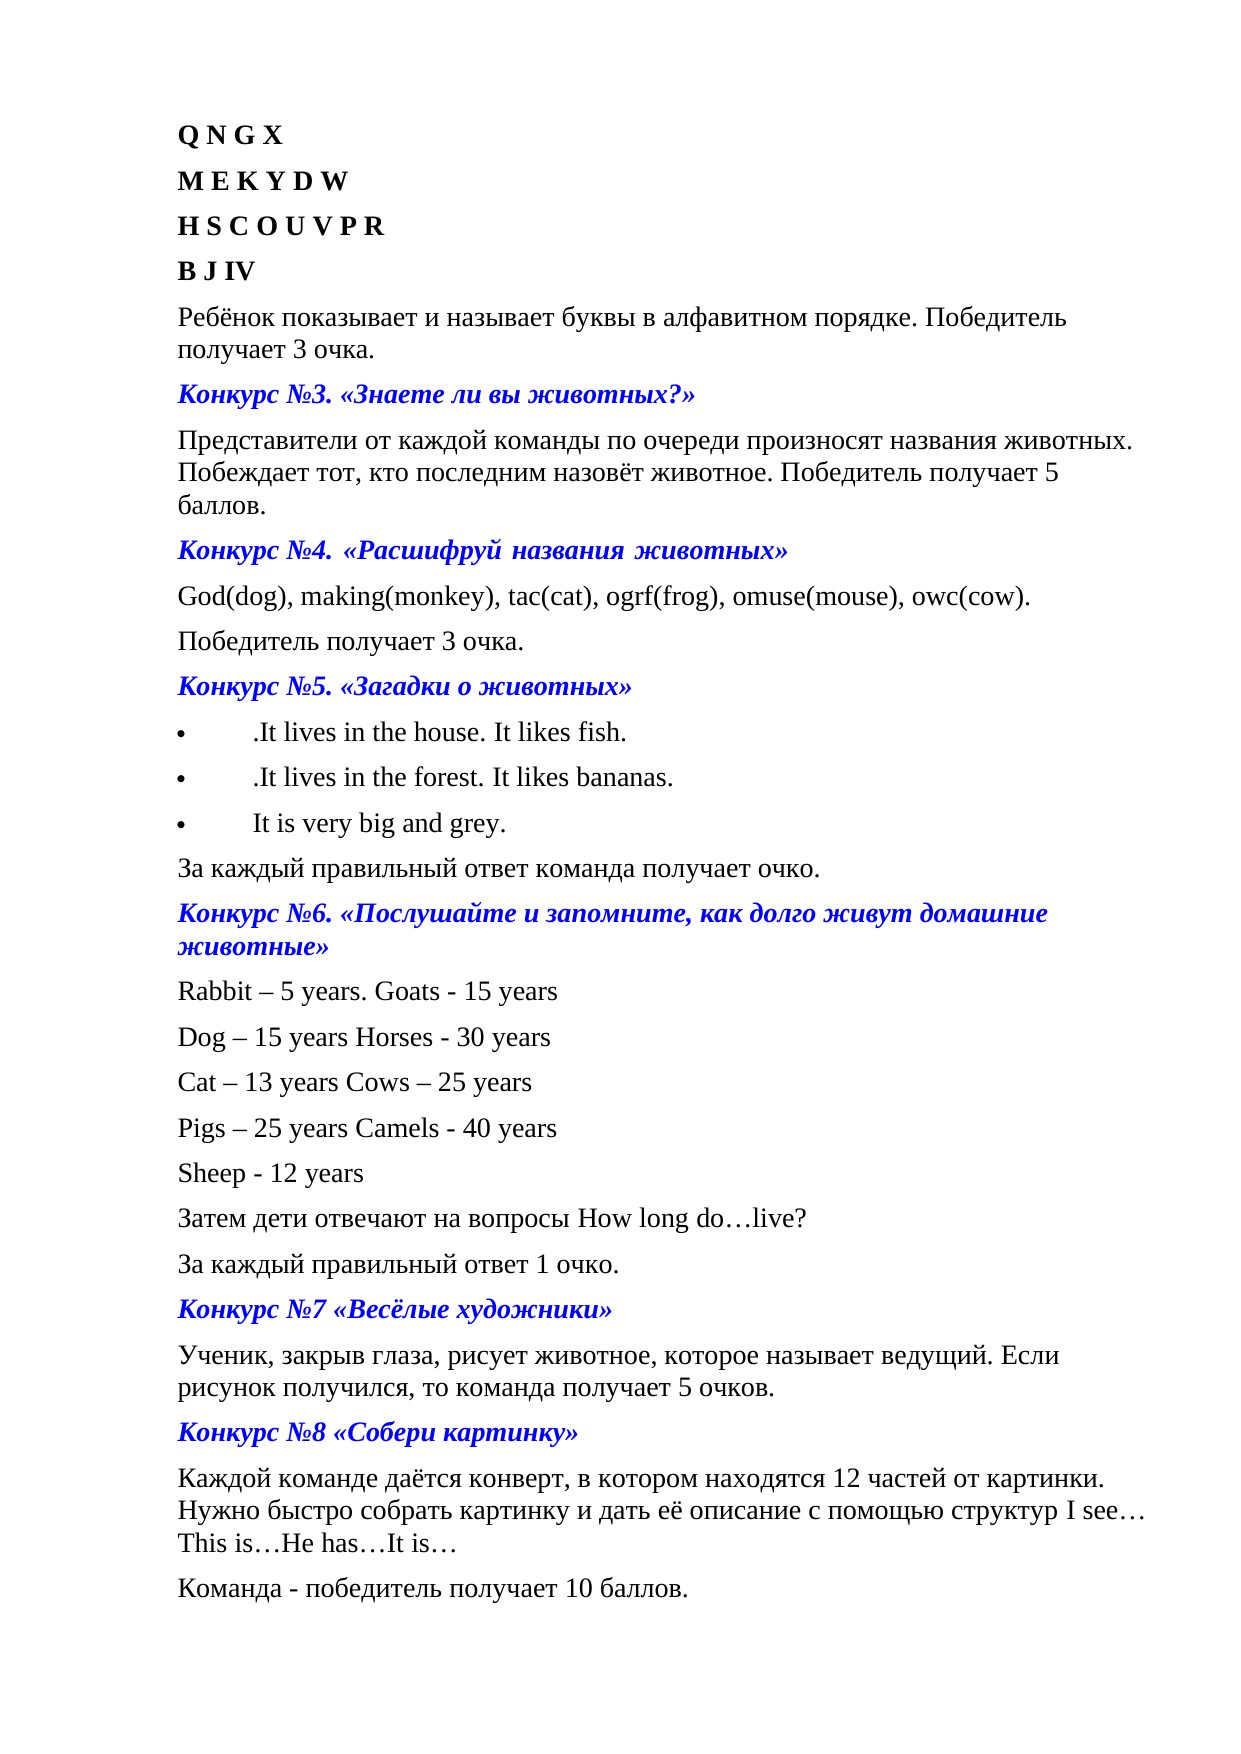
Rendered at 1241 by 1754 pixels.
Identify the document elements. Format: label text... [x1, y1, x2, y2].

text Конкурс №3. «Знаете ли вы животных?» [177, 378, 1152, 410]
text Sheep - 12 years [177, 1156, 1152, 1188]
text Cat – 13 years Cows – 25 years [177, 1065, 1152, 1098]
text Ученик, закрыв глаза, рисует животное, которое называет ведущий. Если рисунок получился, то команда получает 5 очков. [177, 1338, 1152, 1402]
text Конкурс №7 «Весёлые художники» [177, 1292, 1152, 1325]
list It is very big and grey. [177, 806, 1152, 838]
text Ребёнок показывает и называет буквы в алфавитном порядке. Победитель получает 3 очка. [177, 300, 1152, 364]
text Конкурс №5. «Загадки о животных» [177, 669, 1152, 702]
text Q N G X [177, 118, 1152, 151]
text Dog – 15 years Horses - 30 years [177, 1020, 1152, 1052]
list .It lives in the house. It likes fish. [177, 715, 1152, 747]
text Конкурс №6. «Послушайте и запомните, как долго живут домашние животные» [177, 897, 1152, 961]
text B J IV [177, 254, 1152, 287]
text Представители от каждой команды по очереди произносят названия животных. Побеждает тот, кто последним назовёт животное. Победитель получает 5 баллов. [177, 423, 1152, 520]
text Победитель получает 3 очка. [177, 624, 1152, 656]
text God(dog), making(monkey), tac(cat), ogrf(frog), omuse(mouse), owc(cow). [177, 579, 1152, 611]
text Команда - победитель получает 10 баллов. [177, 1571, 1152, 1603]
text H S C O U V P R [177, 209, 1152, 241]
text M E K Y D W [177, 163, 1152, 196]
text Каждой команде даётся конверт, в котором находятся 12 частей от картинки. Нужно быстро собрать картинку и дать её описание с помощью структур I see…This is…He has…It is… [177, 1461, 1152, 1558]
text Конкурс №8 «Собери картинку» [177, 1416, 1152, 1448]
text Rabbit – 5 years. Goats - 15 years [177, 974, 1152, 1007]
text За каждый правильный ответ 1 очко. [177, 1247, 1152, 1279]
list .It lives in the forest. It likes bananas. [177, 760, 1152, 793]
text За каждый правильный ответ команда получает очко. [177, 851, 1152, 883]
text Затем дети отвечают на вопросы How long do…live? [177, 1201, 1152, 1234]
text Конкурс №4. «Расшифруй названия животных» [177, 533, 1152, 566]
text Pigs – 25 years Camels - 40 years [177, 1111, 1152, 1143]
